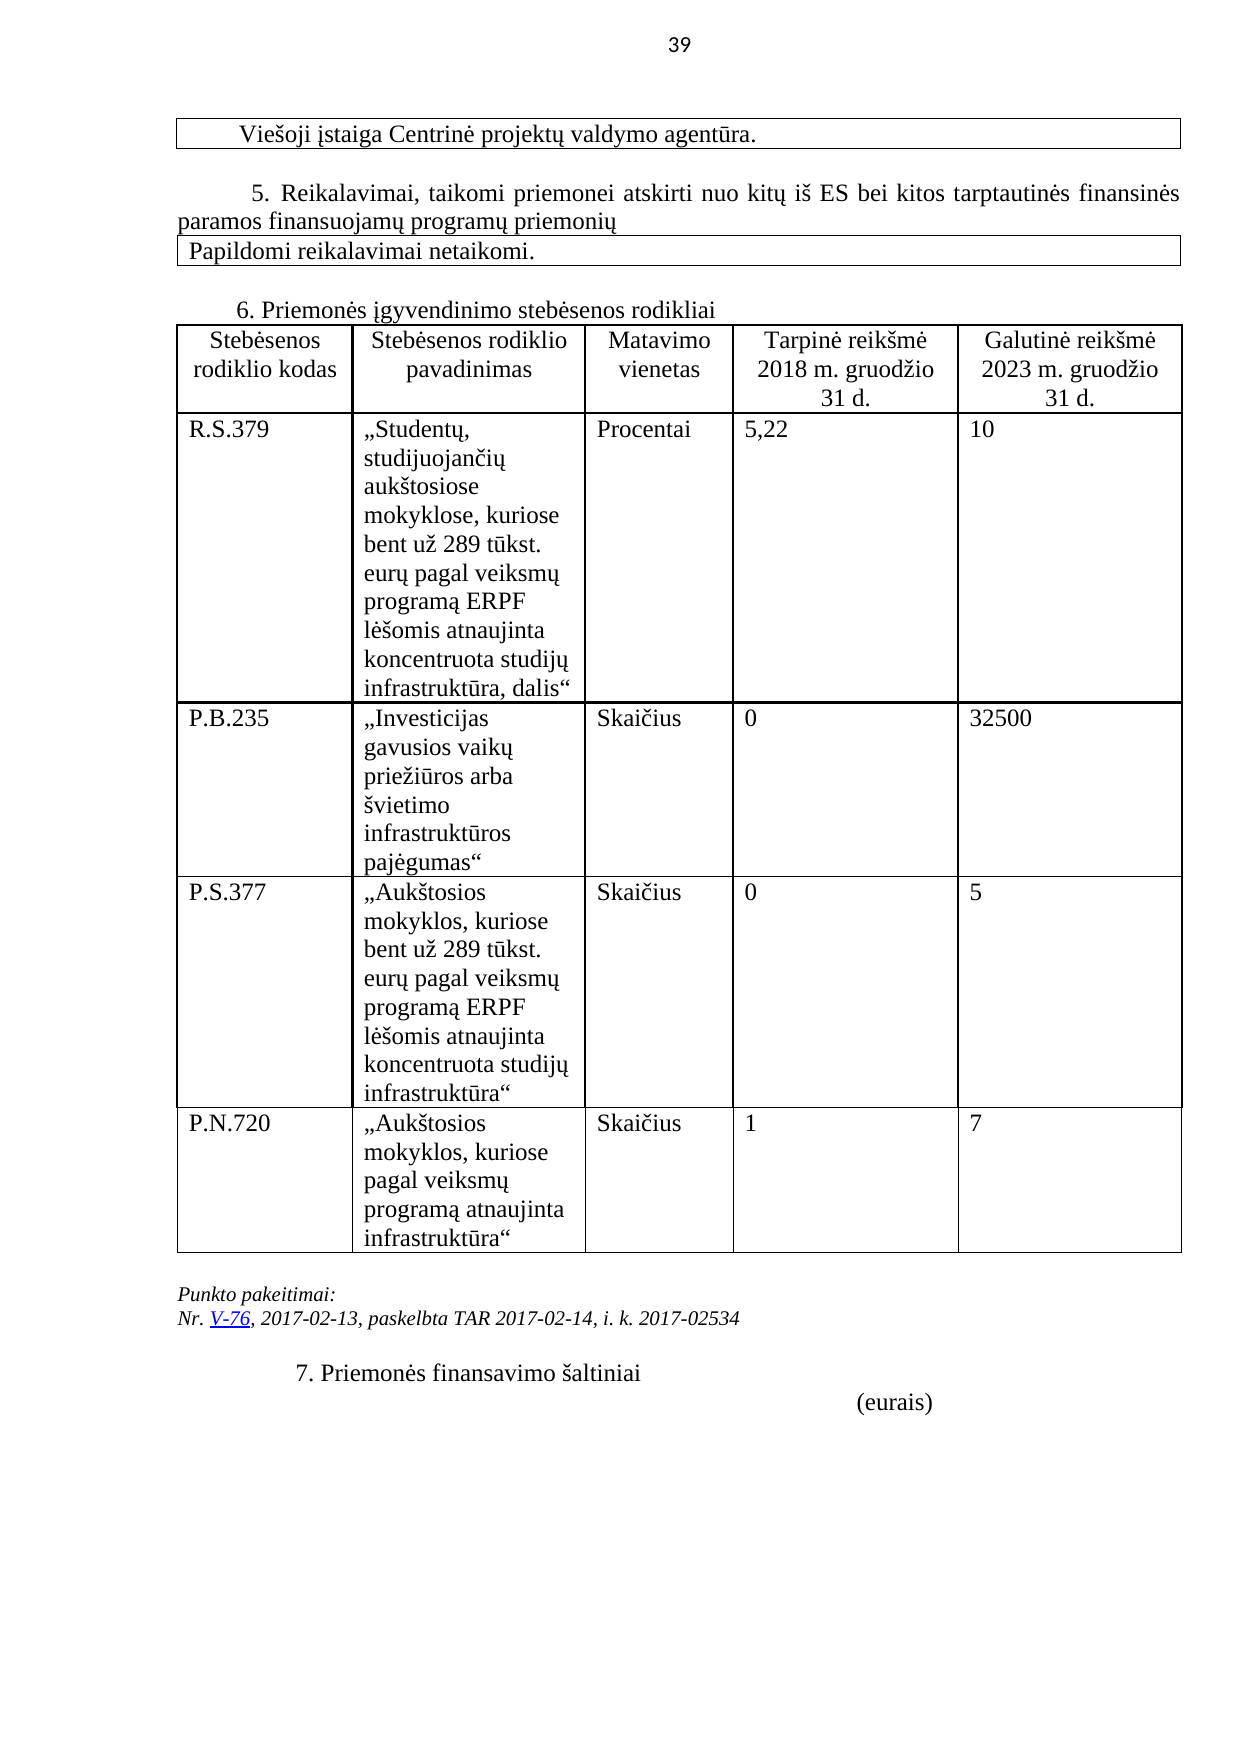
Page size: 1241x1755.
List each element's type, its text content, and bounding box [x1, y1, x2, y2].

table_header Galutinė reikšmė 2023 m. gruodžio 31 d. [959, 326, 1181, 412]
table_cell „Aukštosios mokyklos, kuriose pagal veiksmų programą atnaujinta infrastruktūra“ [353, 1108, 585, 1252]
table_header Stebėsenos rodiklio kodas [178, 326, 351, 412]
table_cell 5 [959, 877, 1181, 1107]
text Nr. V-76, 2017-02-13, paskelbta TAR 2017-02-14, i. k. 2017-02534 [177, 1306, 1181, 1330]
table_header Matavimo vienetas [586, 326, 732, 412]
text 6. Priemonės įgyvendinimo stebėsenos rodikliai [177, 295, 1181, 323]
table_cell Skaičius [586, 1108, 733, 1252]
text (eurais) [177, 1387, 1181, 1416]
table_cell P.S.377 [178, 877, 351, 1107]
table_cell 7 [959, 1108, 1181, 1252]
table_cell R.S.379 [178, 414, 351, 701]
table_header Tarpinė reikšmė 2018 m. gruodžio 31 d. [734, 326, 957, 412]
table_cell 0 [734, 877, 957, 1107]
table_cell Skaičius [586, 704, 732, 876]
text 7. Priemonės finansavimo šaltiniai [295, 1358, 1181, 1387]
table_cell „Studentų, studijuojančių aukštosiose mokyklose, kuriose bent už 289 tūkst. eurų pagal veiksmų programą ERPF lėšomis atnaujinta koncentruota studijų infrastruktūra, dalis“ [354, 414, 584, 701]
table_cell P.N.720 [178, 1108, 352, 1252]
table_cell 10 [959, 414, 1181, 701]
table_cell P.B.235 [178, 704, 351, 876]
table_cell 32500 [959, 704, 1181, 876]
table_header Stebėsenos rodiklio pavadinimas [354, 326, 584, 412]
text Punkto pakeitimai: [177, 1282, 1181, 1306]
table_header Papildomi reikalavimai netaikomi. [178, 236, 1180, 265]
table_cell 0 [734, 704, 957, 876]
table_header Viešoji įstaiga Centrinė projektų valdymo agentūra. [177, 119, 1180, 148]
table_cell 1 [734, 1108, 958, 1252]
table_cell „Aukštosios mokyklos, kuriose bent už 289 tūkst. eurų pagal veiksmų programą ERPF lėšomis atnaujinta koncentruota studijų infrastruktūra“ [354, 877, 584, 1107]
table_cell Skaičius [586, 877, 732, 1107]
table_cell 5,22 [734, 414, 957, 701]
table_cell „Investicijas gavusios vaikų priežiūros arba švietimo infrastruktūros pajėgumas“ [354, 704, 584, 876]
table_cell Procentai [586, 414, 732, 701]
text 5. Reikalavimai, taikomi priemonei atskirti nuo kitų iš ES bei kitos tarptautinės finansinės paramos finansuojamų programų priemonių [177, 178, 1181, 235]
